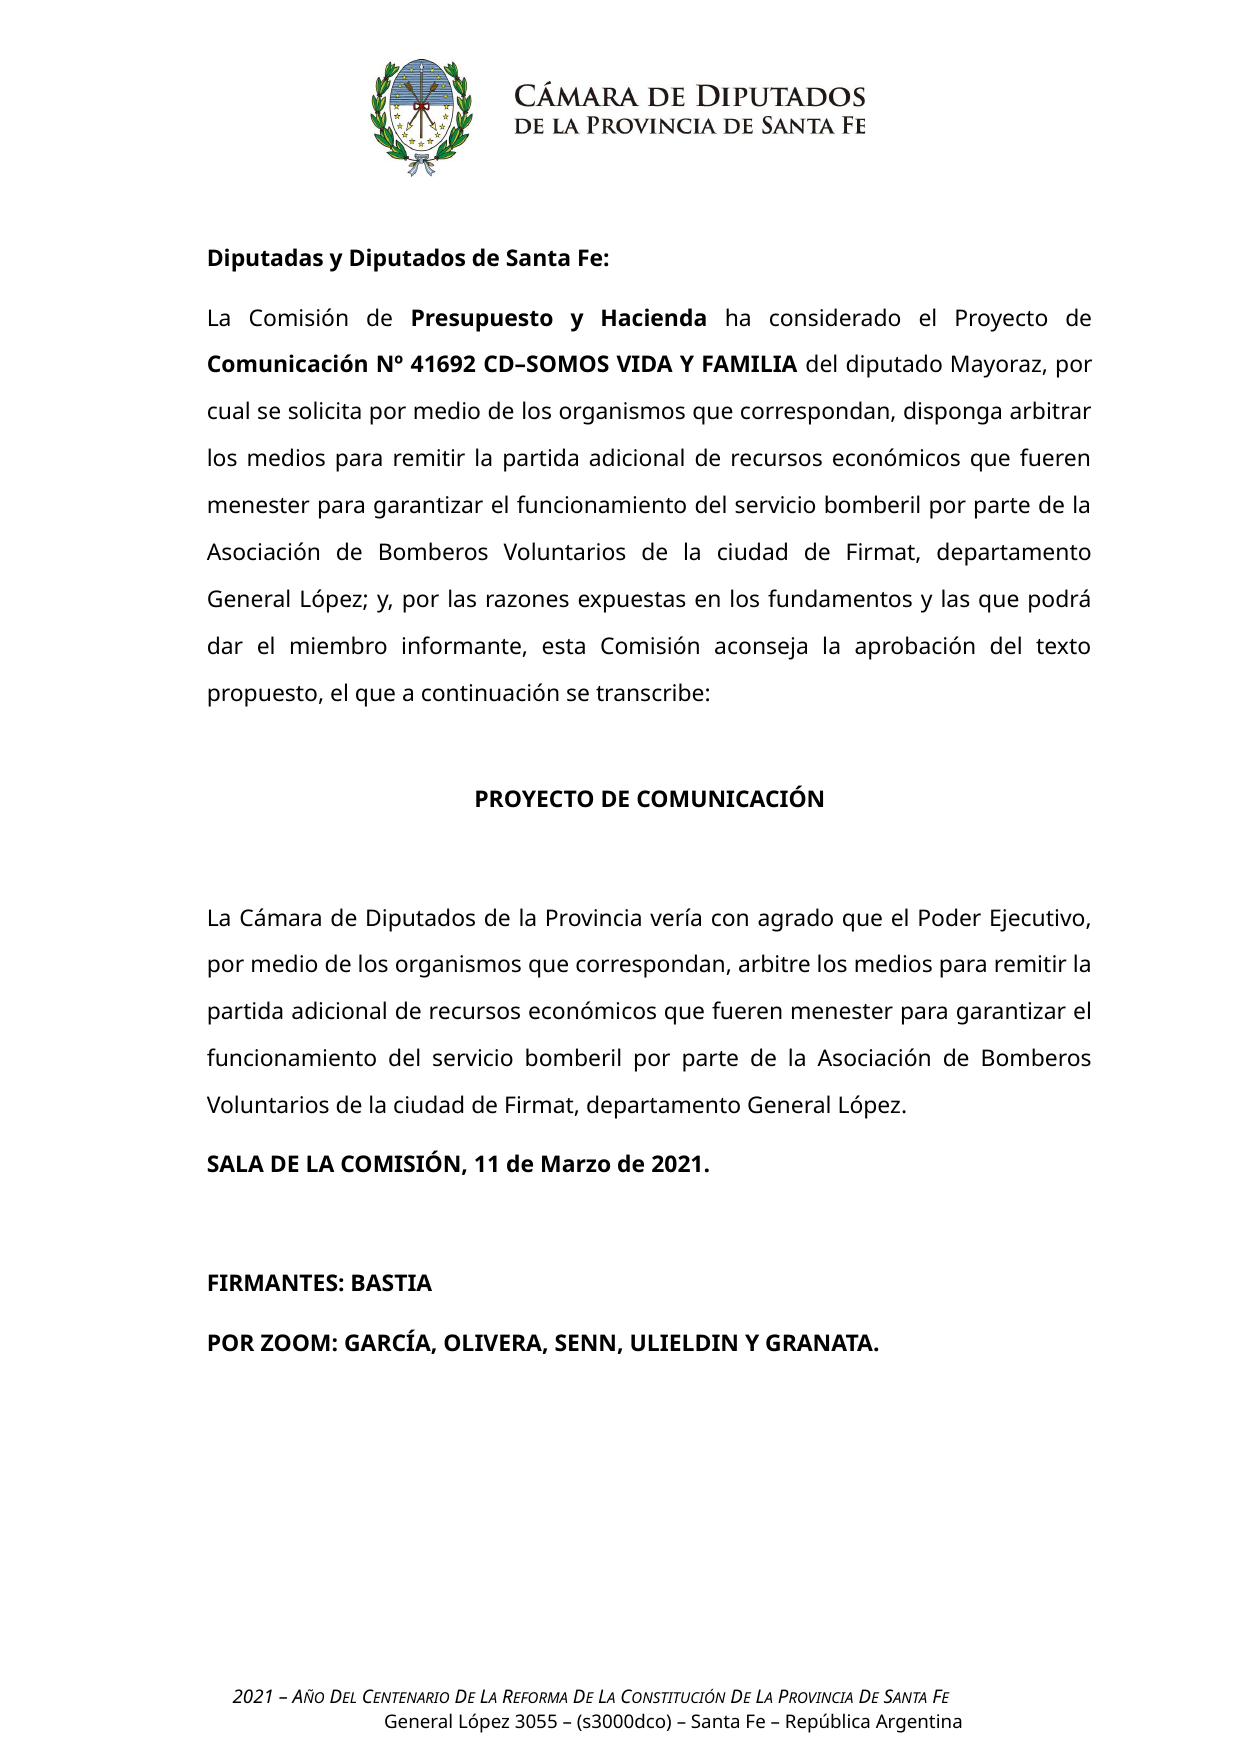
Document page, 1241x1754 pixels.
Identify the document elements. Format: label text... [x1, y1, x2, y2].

picture [370, 59, 866, 181]
text La Cámara de Diputados de la Provincia vería con agrado que el Poder Ejecutivo, por medio de los organismos que correspondan, arbitre los medios para remitir la partida adicional de recursos económicos que fueren menester para garantizar el funcionamiento del servicio bomberil por parte de la Asociación de Bomberos Voluntarios de la ciudad de Firmat, departamento General López. [207, 902, 1093, 1120]
text PROYECTO DE COMUNICACIÓN [207, 783, 1093, 814]
text POR ZOOM: GARCÍA, OLIVERA, SENN, ULIELDIN Y GRANATA. [207, 1327, 1093, 1358]
text SALA DE LA COMISIÓN, 11 de Marzo de 2021. [207, 1148, 1093, 1180]
text FIRMANTES: BASTIA [207, 1267, 1093, 1298]
text Diputadas y Diputados de Santa Fe: [207, 242, 1093, 273]
text La Comisión de Presupuesto y Hacienda ha considerado el Proyecto de Comunicación Nº 41692 CD–SOMOS VIDA Y FAMILIA del diputado Mayoraz, por cual se solicita por medio de los organismos que correspondan, disponga arbitrar los medios para remitir la partida adicional de recursos económicos que fueren menester para garantizar el funcionamiento del servicio bomberil por parte de la Asociación de Bomberos Voluntarios de la ciudad de Firmat, departamento General López; y, por las razones expuestas en los fundamentos y las que podrá dar el miembro informante, esta Comisión aconseja la aprobación del texto propuesto, el que a continuación se transcribe: [207, 302, 1093, 708]
